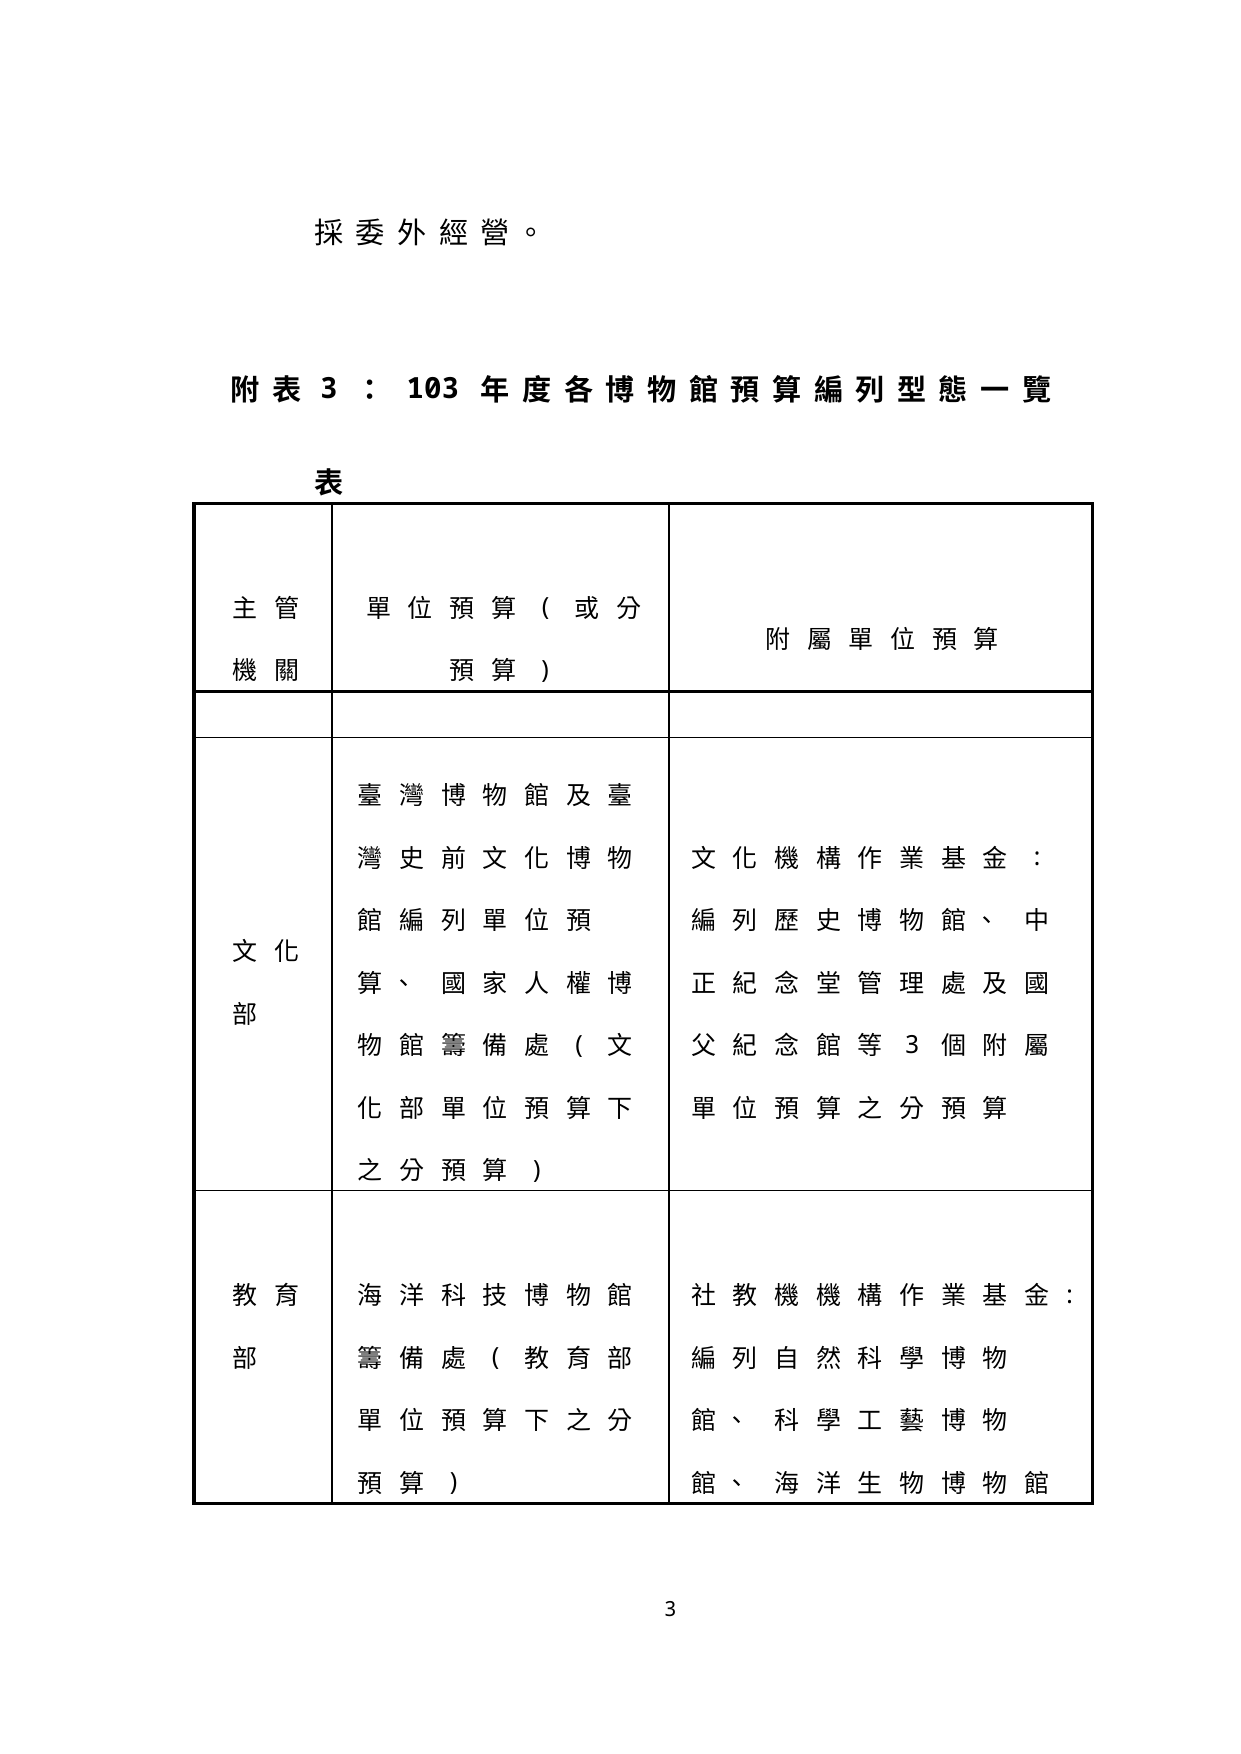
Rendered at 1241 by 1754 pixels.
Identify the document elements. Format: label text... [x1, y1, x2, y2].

table_cell 文化部 [196, 738, 331, 1189]
table_cell 臺灣博物館及臺灣史前文化博物館編列單位預算、國家人權博物館籌備處(文化部單位預算下之分預算) [333, 738, 668, 1189]
table_cell 故宮文物藝術發展基金 [670, 693, 1091, 736]
text 採委外經營。 [242, 189, 1058, 252]
table_header 附屬單位預算 [670, 505, 1091, 689]
table_cell 社教機機構作業基金:編列自然科學博物館、科學工藝博物館、海洋生物博物館 [670, 1191, 1091, 1502]
table_header 主管機關 [196, 505, 331, 689]
table_cell 海洋科技博物館籌備處(教育部單位預算下之分預算) [333, 1191, 668, 1502]
table_cell 文化機構作業基金:編列歷史博物館、中正紀念堂管理處及國父紀念館等3個附屬單位預算之分預算 [670, 738, 1091, 1189]
table_cell 行政院 [196, 693, 331, 736]
table_cell 故宮博物院單位預算 [333, 693, 668, 736]
table_cell 教育部 [196, 1191, 331, 1502]
table_header 單位預算(或分預算) [333, 505, 668, 689]
text 附表3：103年度各博物館預算編列型態一覽表 [183, 314, 1058, 502]
